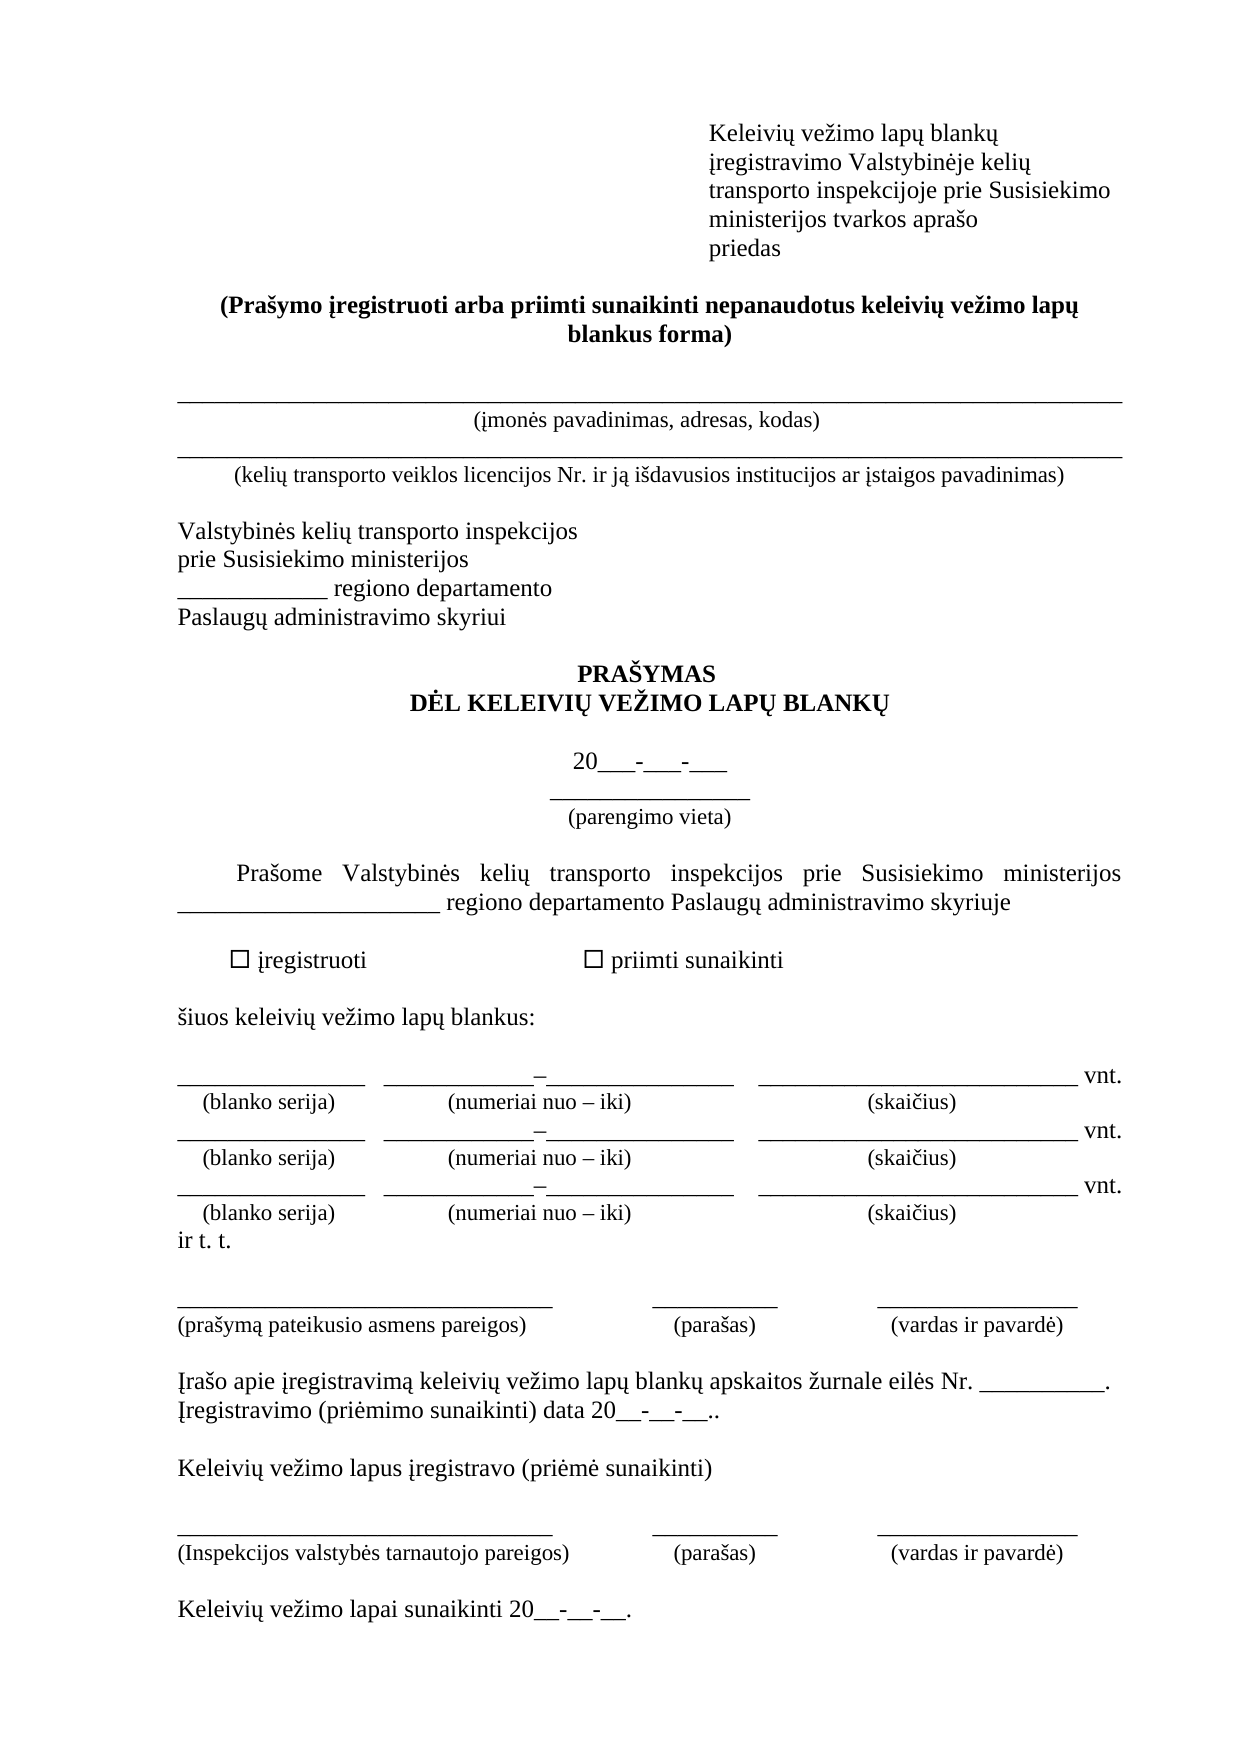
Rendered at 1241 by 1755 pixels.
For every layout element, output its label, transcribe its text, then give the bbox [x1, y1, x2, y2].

text ______________________________ __________ ________________ [177, 1282, 1122, 1311]
text Paslaugų administravimo skyriui [177, 602, 1122, 631]
text (įmonės pavadinimas, adresas, kodas) [177, 406, 1122, 432]
text _ [177, 432, 1122, 457]
text Keleivių vežimo lapai sunaikinti 20__-__-__. [177, 1594, 1122, 1623]
text ir t. t. [177, 1225, 1122, 1254]
text _______________ ____________–_______________ vnt. [177, 1170, 1122, 1199]
text transporto inspekcijoje prie Susisiekimo [177, 176, 1122, 204]
text (kelių transporto veiklos licencijos Nr. ir ją išdavusios institucijos ar įstaigos pavadinimas) [177, 461, 1122, 487]
text Valstybinės kelių transporto inspekcijos [177, 516, 1122, 544]
text (Inspekcijos valstybės tarnautojo pareigos) (parašas) (vardas ir pavardė) [177, 1539, 1122, 1565]
text (blanko serija) (numeriai nuo – iki) (skaičius) [202, 1088, 1122, 1115]
text _ [177, 377, 1122, 402]
text ________________ [177, 774, 1122, 803]
text _______________ ____________–_______________ vnt. [177, 1060, 1122, 1088]
text Keleivių vežimo lapų blankų [177, 118, 1122, 147]
text (blanko serija) (numeriai nuo – iki) (skaičius) [202, 1143, 1122, 1170]
text Įrašo apie įregistravimą keleivių vežimo lapų blankų apskaitos žurnale eilės Nr. __________. [177, 1366, 1122, 1395]
text 20___-___-___ [177, 746, 1122, 774]
text ______________________________ __________ ________________ [177, 1510, 1122, 1539]
text Prašome Valstybinės kelių transporto inspekcijos prie Susisiekimo ministerijos _____________________ regiono departamento Paslaugų administravimo skyriuje [177, 858, 1122, 916]
text ministerijos tvarkos aprašo [177, 204, 1122, 233]
text (Prašymo įregistruoti arba priimti sunaikinti nepanaudotus keleivių vežimo lapų blankus forma) [177, 291, 1122, 348]
text (prašymą pateikusio asmens pareigos) (parašas) (vardas ir pavardė) [177, 1311, 1122, 1338]
text PRAŠYMAS [177, 659, 1122, 688]
text priedas [177, 233, 1122, 262]
text ____________ regiono departamento [177, 573, 1122, 602]
text prie Susisiekimo ministerijos [177, 544, 1122, 573]
text [] įregistruoti [] priimti sunaikinti [229, 945, 1122, 973]
text įregistravimo Valstybinėje kelių [177, 147, 1122, 176]
text (parengimo vieta) [177, 803, 1122, 830]
text Įregistravimo (priėmimo sunaikinti) data 20__-__-__.. [177, 1395, 1122, 1424]
text _______________ ____________–_______________ vnt. [177, 1115, 1122, 1143]
text Keleivių vežimo lapus įregistravo (priėmė sunaikinti) [177, 1453, 1122, 1481]
text DĖL KELEIVIŲ VEŽIMO LAPŲ BLANKŲ [177, 688, 1122, 717]
text (blanko serija) (numeriai nuo – iki) (skaičius) [202, 1199, 1122, 1225]
text šiuos keleivių vežimo lapų blankus: [177, 1002, 1122, 1031]
